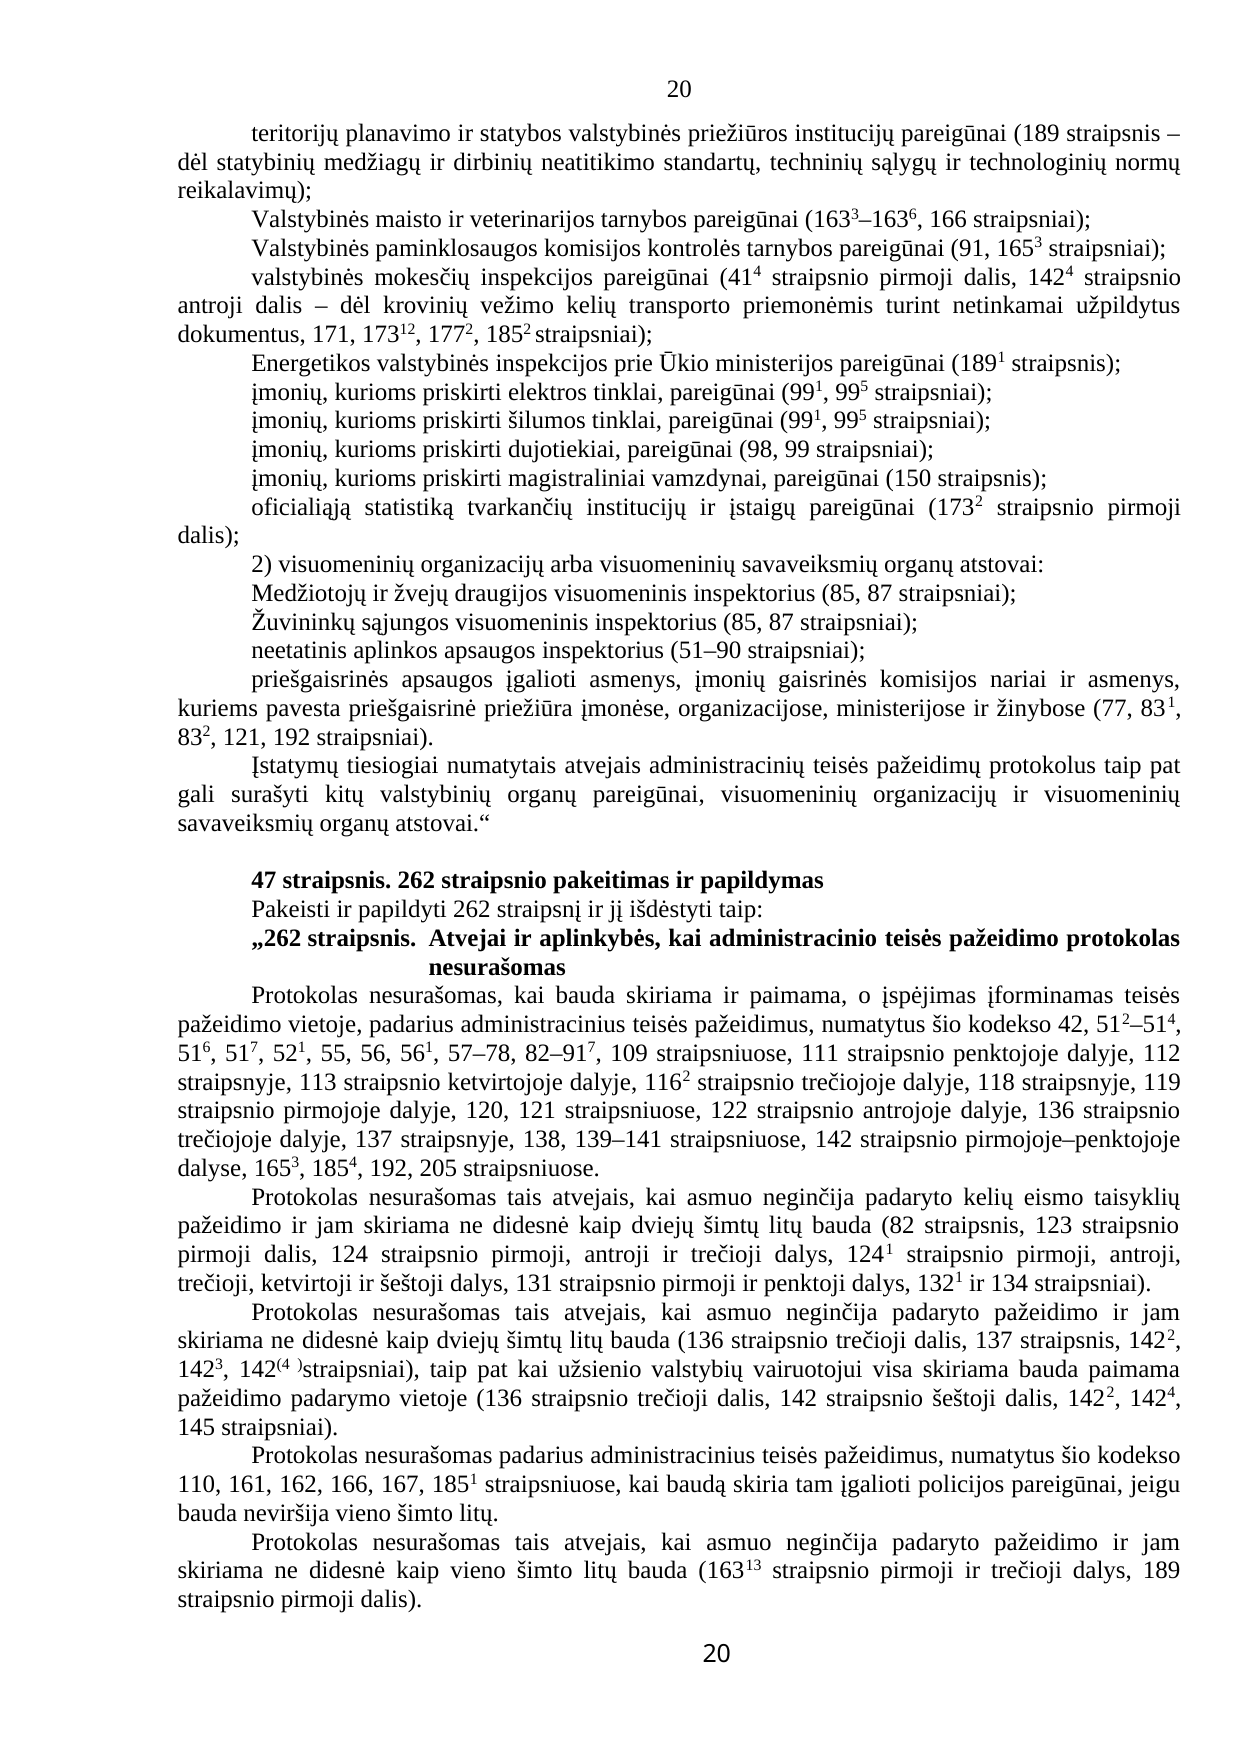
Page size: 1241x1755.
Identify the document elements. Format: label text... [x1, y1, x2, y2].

text „262 straipsnis. Atvejai ir aplinkybės, kai administracinio teisės pažeidimo protokolas nesurašomas [251, 923, 1181, 981]
text Protokolas nesurašomas tais atvejais, kai asmuo neginčija padaryto pažeidimo ir jam skiriama ne didesnė kaip vieno šimto litų bauda (16313 straipsnio pirmoji ir trečioji dalys, 189 straipsnio pirmoji dalis). [177, 1527, 1181, 1613]
text Protokolas nesurašomas tais atvejais, kai asmuo neginčija padaryto kelių eismo taisyklių pažeidimo ir jam skiriama ne didesnė kaip dviejų šimtų litų bauda (82 straipsnis, 123 straipsnio pirmoji dalis, 124 straipsnio pirmoji, antroji ir trečioji dalys, 1241 straipsnio pirmoji, antroji, trečioji, ketvirtoji ir šeštoji dalys, 131 straipsnio pirmoji ir penktoji dalys, 1321 ir 134 straipsniai). [177, 1182, 1181, 1297]
text Įstatymų tiesiogiai numatytais atvejais administracinių teisės pažeidimų protokolus taip pat gali surašyti kitų valstybinių organų pareigūnai, visuomeninių organizacijų ir visuomeninių savaveiksmių organų atstovai.“ [177, 751, 1181, 837]
text Protokolas nesurašomas padarius administracinius teisės pažeidimus, numatytus šio kodekso 110, 161, 162, 166, 167, 1851 straipsniuose, kai baudą skiria tam įgalioti policijos pareigūnai, jeigu bauda neviršija vieno šimto litų. [177, 1441, 1181, 1527]
text Protokolas nesurašomas, kai bauda skiriama ir paimama, o įspėjimas įforminamas teisės pažeidimo vietoje, padarius administracinius teisės pažeidimus, numatytus šio kodekso 42, 512–514, 516, 517, 521, 55, 56, 561, 57–78, 82–917, 109 straipsniuose, 111 straipsnio penktojoje dalyje, 112 straipsnyje, 113 straipsnio ketvirtojoje dalyje, 1162 straipsnio trečiojoje dalyje, 118 straipsnyje, 119 straipsnio pirmojoje dalyje, 120, 121 straipsniuose, 122 straipsnio antrojoje dalyje, 136 straipsnio trečiojoje dalyje, 137 straipsnyje, 138, 139–141 straipsniuose, 142 straipsnio pirmojoje–penktojoje dalyse, 1653, 1854, 192, 205 straipsniuose. [177, 981, 1181, 1182]
text Pakeisti ir papildyti 262 straipsnį ir jį išdėstyti taip: [177, 894, 1181, 923]
text teritorijų planavimo ir statybos valstybinės priežiūros institucijų pareigūnai (189 straipsnis – dėl statybinių medžiagų ir dirbinių neatitikimo standartų, techninių sąlygų ir technologinių normų reikalavimų); [177, 118, 1181, 204]
text Medžiotojų ir žvejų draugijos visuomeninis inspektorius (85, 87 straipsniai); [177, 578, 1181, 607]
text įmonių, kurioms priskirti šilumos tinklai, pareigūnai (991, 995 straipsniai); [177, 406, 1181, 434]
text Valstybinės paminklosaugos komisijos kontrolės tarnybos pareigūnai (91, 1653 straipsniai); [177, 233, 1181, 262]
text įmonių, kurioms priskirti dujotiekiai, pareigūnai (98, 99 straipsniai); [177, 434, 1181, 463]
text 47 straipsnis. 262 straipsnio pakeitimas ir papildymas [177, 866, 1181, 894]
text 2) visuomeninių organizacijų arba visuomeninių savaveiksmių organų atstovai: [177, 549, 1181, 578]
text Protokolas nesurašomas tais atvejais, kai asmuo neginčija padaryto pažeidimo ir jam skiriama ne didesnė kaip dviejų šimtų litų bauda (136 straipsnio trečioji dalis, 137 straipsnis, 1422, 1423, 142(4 )straipsniai), taip pat kai užsienio valstybių vairuotojui visa skiriama bauda paimama pažeidimo padarymo vietoje (136 straipsnio trečioji dalis, 142 straipsnio šeštoji dalis, 1422, 1424, 145 straipsniai). [177, 1297, 1181, 1441]
text įmonių, kurioms priskirti elektros tinklai, pareigūnai (991, 995 straipsniai); [177, 377, 1181, 406]
text valstybinės mokesčių inspekcijos pareigūnai (414 straipsnio pirmoji dalis, 1424 straipsnio antroji dalis – dėl krovinių vežimo kelių transporto priemonėmis turint netinkamai užpildytus dokumentus, 171, 17312, 1772, 1852 straipsniai); [177, 262, 1181, 348]
text priešgaisrinės apsaugos įgalioti asmenys, įmonių gaisrinės komisijos nariai ir asmenys, kuriems pavesta priešgaisrinė priežiūra įmonėse, organizacijose, ministerijose ir žinybose (77, 831, 832, 121, 192 straipsniai). [177, 664, 1181, 751]
text oficialiąją statistiką tvarkančių institucijų ir įstaigų pareigūnai (1732 straipsnio pirmoji dalis); [177, 492, 1181, 549]
text neetatinis aplinkos apsaugos inspektorius (51–90 straipsniai); [177, 636, 1181, 664]
text įmonių, kurioms priskirti magistraliniai vamzdynai, pareigūnai (150 straipsnis); [177, 463, 1181, 492]
text Valstybinės maisto ir veterinarijos tarnybos pareigūnai (1633–1636, 166 straipsniai); [177, 204, 1181, 233]
text Žuvininkų sąjungos visuomeninis inspektorius (85, 87 straipsniai); [177, 607, 1181, 636]
text Energetikos valstybinės inspekcijos prie Ūkio ministerijos pareigūnai (1891 straipsnis); [177, 348, 1181, 377]
